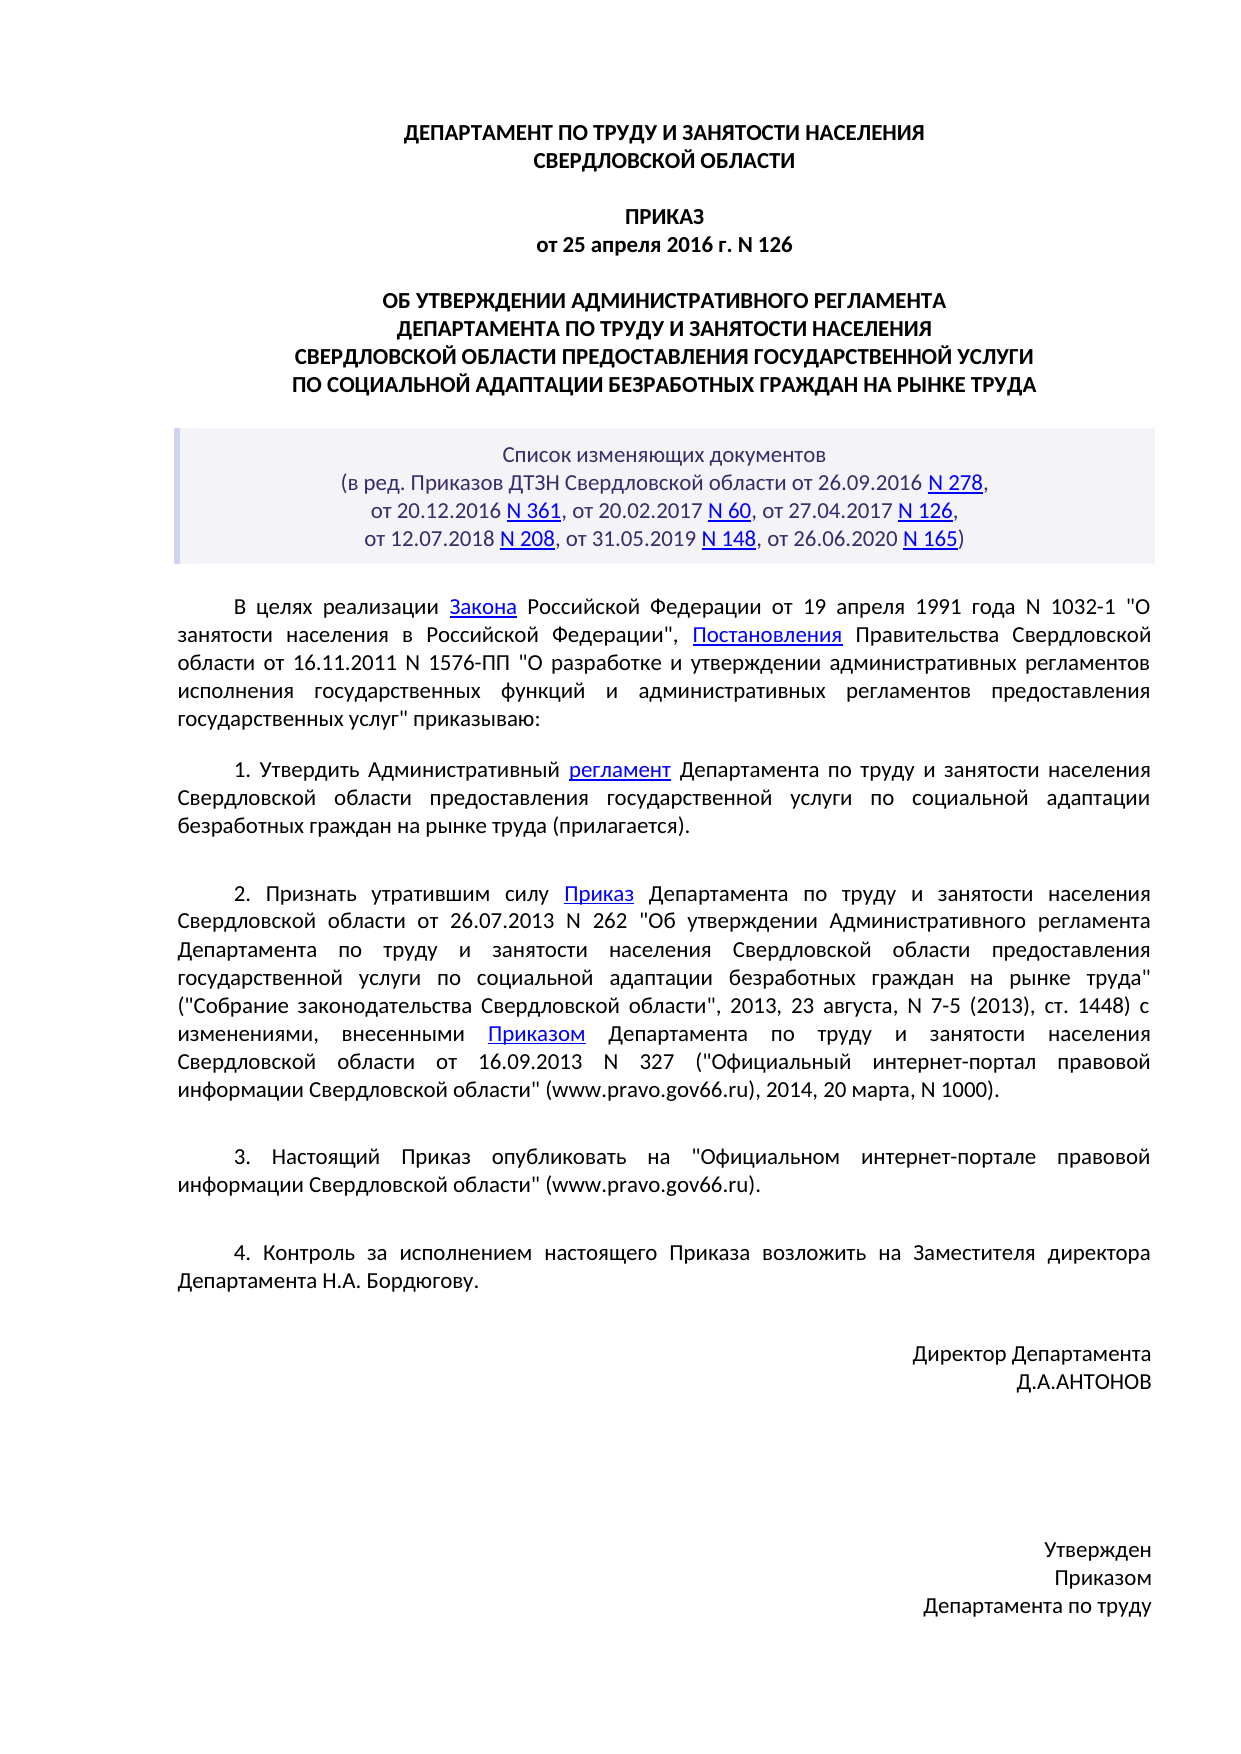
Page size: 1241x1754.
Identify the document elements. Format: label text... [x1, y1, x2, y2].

title ПО СОЦИАЛЬНОЙ АДАПТАЦИИ БЕЗРАБОТНЫХ ГРАЖДАН НА РЫНКЕ ТРУДА [177, 370, 1152, 398]
title ОБ УТВЕРЖДЕНИИ АДМИНИСТРАТИВНОГО РЕГЛАМЕНТА [177, 286, 1152, 314]
title ДЕПАРТАМЕНТА ПО ТРУДУ И ЗАНЯТОСТИ НАСЕЛЕНИЯ [177, 314, 1152, 342]
text 3. Настоящий Приказ опубликовать на "Официальном интернет-портале правовой информации Свердловской области" (www.pravo.gov66.ru). [177, 1142, 1152, 1198]
title СВЕРДЛОВСКОЙ ОБЛАСТИ ПРЕДОСТАВЛЕНИЯ ГОСУДАРСТВЕННОЙ УСЛУГИ [177, 342, 1152, 370]
text Д.А.АНТОНОВ [177, 1367, 1152, 1395]
text Утвержден [177, 1535, 1152, 1563]
text Департамента по труду [177, 1591, 1152, 1619]
table_header Список изменяющих документов (в ред. Приказов ДТЗН Свердловской области от 26.09.2016 N 278, от 20.12.2016 N 361, от 20.02.2017 N 60, от 27.04.2017 N 126, от 12.07.2018 N 208, от 31.05.2019 N 148, от 26.06.2020 N 165) [180, 428, 1149, 564]
text Директор Департамента [177, 1339, 1152, 1367]
text 4. Контроль за исполнением настоящего Приказа возложить на Заместителя директора Департамента Н.А. Бордюгову. [177, 1238, 1152, 1294]
title ДЕПАРТАМЕНТ ПО ТРУДУ И ЗАНЯТОСТИ НАСЕЛЕНИЯ [177, 118, 1152, 146]
title СВЕРДЛОВСКОЙ ОБЛАСТИ [177, 146, 1152, 174]
text В целях реализации Закона Российской Федерации от 19 апреля 1991 года N 1032-1 "О занятости населения в Российской Федерации", Постановления Правительства Свердловской области от 16.11.2011 N 1576-ПП "О разработке и утверждении административных регламентов исполнения государственных функций и административных регламентов предоставления государственных услуг" приказываю: [177, 592, 1152, 732]
title ПРИКАЗ [177, 202, 1152, 230]
text 2. Признать утратившим силу Приказ Департамента по труду и занятости населения Свердловской области от 26.07.2013 N 262 "Об утверждении Административного регламента Департамента по труду и занятости населения Свердловской области предоставления государственной услуги по социальной адаптации безработных граждан на рынке труда" ("Собрание законодательства Свердловской области", 2013, 23 августа, N 7-5 (2013), ст. 1448) с изменениями, внесенными Приказом Департамента по труду и занятости населения Свердловской области от 16.09.2013 N 327 ("Официальный интернет-портал правовой информации Свердловской области" (www.pravo.gov66.ru), 2014, 20 марта, N 1000). [177, 879, 1152, 1103]
title от 25 апреля 2016 г. N 126 [177, 230, 1152, 258]
text 1. Утвердить Административный регламент Департамента по труду и занятости населения Свердловской области предоставления государственной услуги по социальной адаптации безработных граждан на рынке труда (прилагается). [177, 755, 1152, 839]
text Приказом [177, 1563, 1152, 1591]
